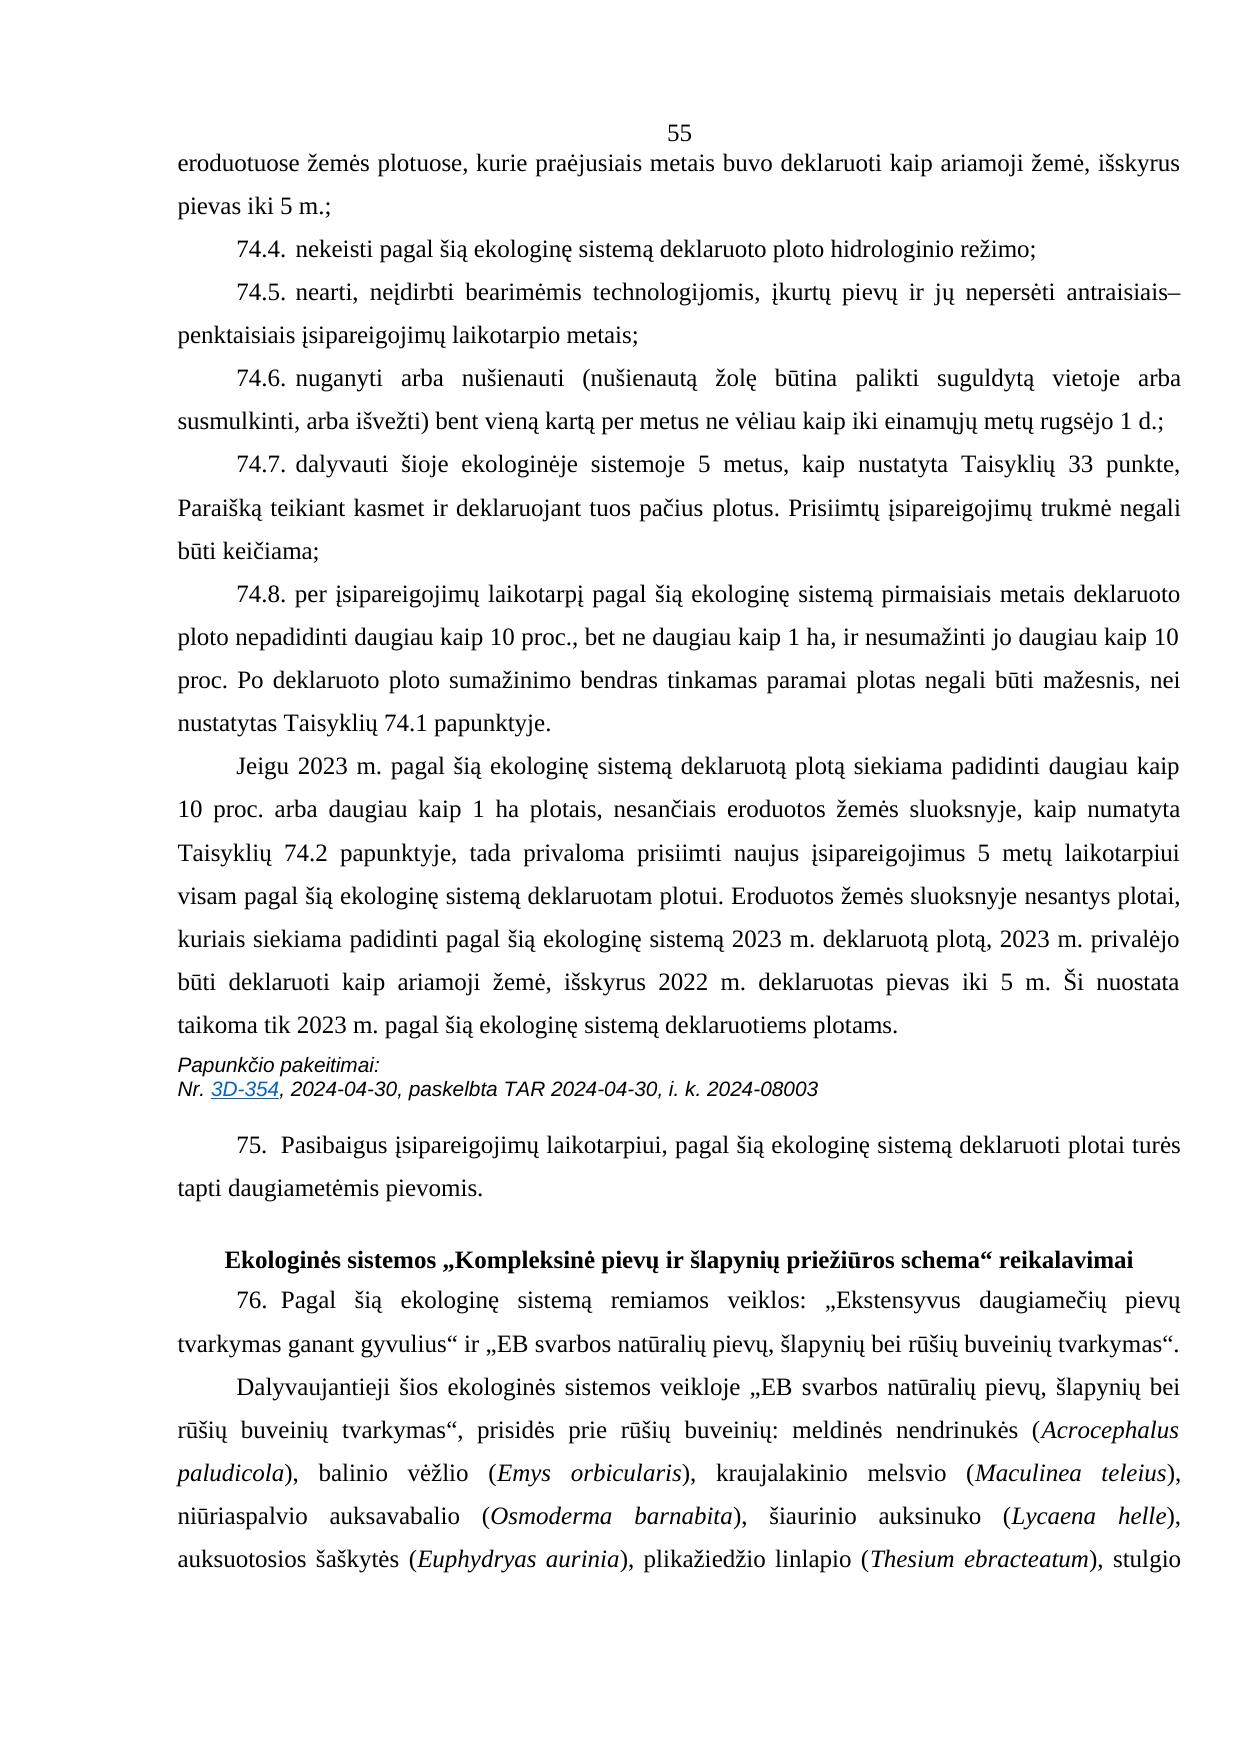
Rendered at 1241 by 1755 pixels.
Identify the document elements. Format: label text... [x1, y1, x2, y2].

text 75. Pasibaigus įsipareigojimų laikotarpiui, pagal šią ekologinę sistemą deklaruoti plotai turės tapti daugiametėmis pievomis. [177, 1130, 1181, 1202]
text Ekologinės sistemos „Kompleksinė pievų ir šlapynių priežiūros schema“ reikalavimai [177, 1245, 1181, 1274]
text 74.4. nekeisti pagal šią ekologinę sistemą deklaruoto ploto hidrologinio režimo; [177, 234, 1181, 263]
text Jeigu 2023 m. pagal šią ekologinę sistemą deklaruotą plotą siekiama padidinti daugiau kaip 10 proc. arba daugiau kaip 1 ha plotais, nesančiais eroduotos žemės sluoksnyje, kaip numatyta Taisyklių 74.2 papunktyje, tada privaloma prisiimti naujus įsipareigojimus 5 metų laikotarpiui visam pagal šią ekologinę sistemą deklaruotam plotui. Eroduotos žemės sluoksnyje nesantys plotai, kuriais siekiama padidinti pagal šią ekologinę sistemą 2023 m. deklaruotą plotą, 2023 m. privalėjo būti deklaruoti kaip ariamoji žemė, išskyrus 2022 m. deklaruotas pievas iki 5 m. Ši nuostata taikoma tik 2023 m. pagal šią ekologinę sistemą deklaruotiems plotams. [177, 751, 1181, 1039]
text 74.6. nuganyti arba nušienauti (nušienautą žolę būtina palikti suguldytą vietoje arba susmulkinti, arba išvežti) bent vieną kartą per metus ne vėliau kaip iki einamųjų metų rugsėjo 1 d.; [177, 363, 1181, 435]
text 74.7. dalyvauti šioje ekologinėje sistemoje 5 metus, kaip nustatyta Taisyklių 33 punkte, Paraišką teikiant kasmet ir deklaruojant tuos pačius plotus. Prisiimtų įsipareigojimų trukmė negali būti keičiama; [177, 449, 1181, 564]
text Dalyvaujantieji šios ekologinės sistemos veikloje „EB svarbos natūralių pievų, šlapynių bei rūšių buveinių tvarkymas“, prisidės prie rūšių buveinių: meldinės nendrinukės (Acrocephalus paludicola), balinio vėžlio (Emys orbicularis), kraujalakinio melsvio (Maculinea teleius), niūriaspalvio auksavabalio (Osmoderma barnabita), šiaurinio auksinuko (Lycaena helle), auksuotosios šaškytės (Euphydryas aurinia), plikažiedžio linlapio (Thesium ebracteatum), stulgio [177, 1372, 1181, 1573]
text 74.5. nearti, neįdirbti bearimėmis technologijomis, įkurtų pievų ir jų nepersėti antraisiais–penktaisiais įsipareigojimų laikotarpio metais; [177, 277, 1181, 349]
text eroduotuose žemės plotuose, kurie praėjusiais metais buvo deklaruoti kaip ariamoji žemė, išskyrus pievas iki 5 m.; [177, 148, 1181, 219]
text Nr. 3D-354, 2024-04-30, paskelbta TAR 2024-04-30, i. k. 2024-08003 [177, 1077, 1181, 1101]
text 74.8. per įsipareigojimų laikotarpį pagal šią ekologinę sistemą pirmaisiais metais deklaruoto ploto nepadidinti daugiau kaip 10 proc., bet ne daugiau kaip 1 ha, ir nesumažinti jo daugiau kaip 10 proc. Po deklaruoto ploto sumažinimo bendras tinkamas paramai plotas negali būti mažesnis, nei nustatytas Taisyklių 74.1 papunktyje. [177, 579, 1181, 737]
text Papunkčio pakeitimai: [177, 1053, 1181, 1077]
text 76. Pagal šią ekologinę sistemą remiamos veiklos: „Ekstensyvus daugiamečių pievų tvarkymas ganant gyvulius“ ir „EB svarbos natūralių pievų, šlapynių bei rūšių buveinių tvarkymas“. [177, 1286, 1181, 1357]
